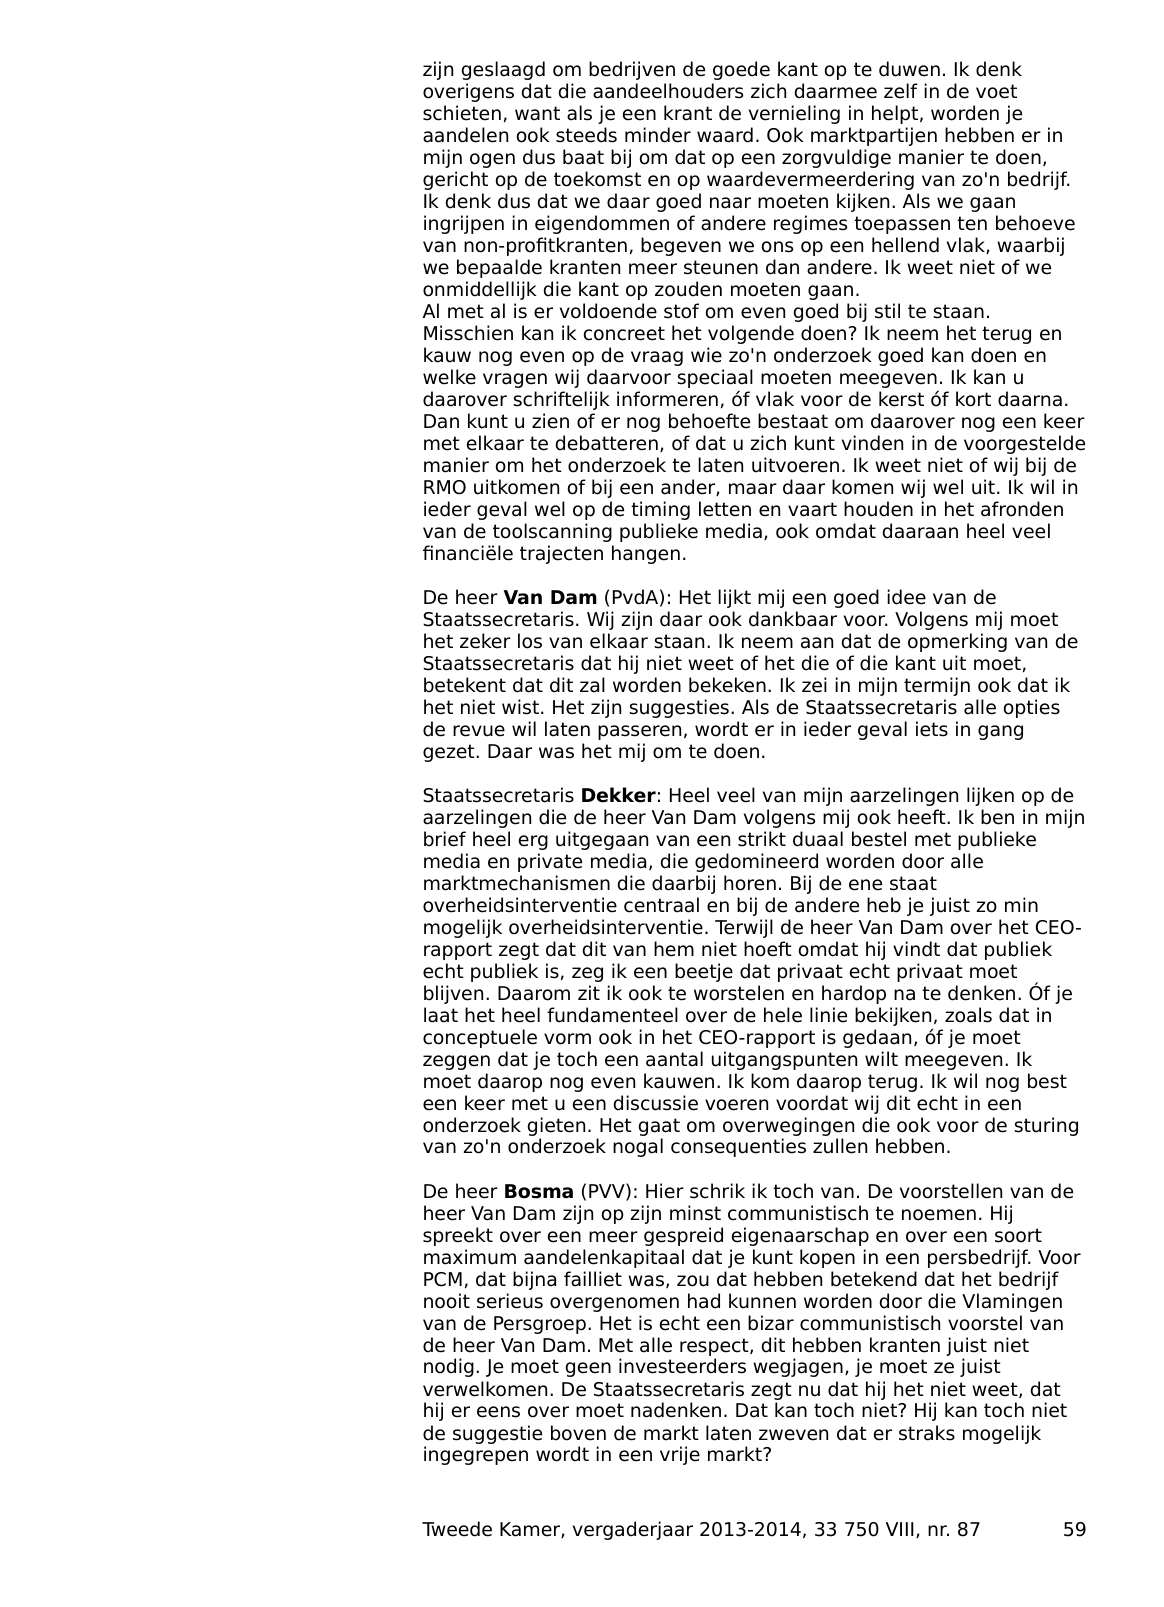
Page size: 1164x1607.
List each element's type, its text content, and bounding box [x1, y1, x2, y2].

text De heer Bosma (PVV): Hier schrik ik toch van. De voorstellen van de heer Van Dam zijn op zijn minst communistisch te noemen. Hij spreekt over een meer gespreid eigenaarschap en over een soort maximum aandelenkapitaal dat je kunt kopen in een persbedrijf. Voor PCM, dat bijna failliet was, zou dat hebben betekend dat het bedrijf nooit serieus overgenomen had kunnen worden door die Vlamingen van de Persgroep. Het is echt een bizar communistisch voorstel van de heer Van Dam. Met alle respect, dit hebben kranten juist niet nodig. Je moet geen investeerders wegjagen, je moet ze juist verwelkomen. De Staatssecretaris zegt nu dat hij het niet weet, dat hij er eens over moet nadenken. Dat kan toch niet? Hij kan toch niet de suggestie boven de markt laten zweven dat er straks mogelijk ingegrepen wordt in een vrije markt? [422, 1181, 1087, 1466]
text De heer Van Dam (PvdA): Het lijkt mij een goed idee van de Staatssecretaris. Wij zijn daar ook dankbaar voor. Volgens mij moet het zeker los van elkaar staan. Ik neem aan dat de opmerking van de Staatssecretaris dat hij niet weet of het die of die kant uit moet, betekent dat dit zal worden bekeken. Ik zei in mijn termijn ook dat ik het niet wist. Het zijn suggesties. Als de Staatssecretaris alle opties de revue wil laten passeren, wordt er in ieder geval iets in gang gezet. Daar was het mij om te doen. [422, 587, 1087, 763]
text Al met al is er voldoende stof om even goed bij stil te staan. Misschien kan ik concreet het volgende doen? Ik neem het terug en kauw nog even op de vraag wie zo'n onderzoek goed kan doen en welke vragen wij daarvoor speciaal moeten meegeven. Ik kan u daarover schriftelijk informeren, óf vlak voor de kerst óf kort daarna. Dan kunt u zien of er nog behoefte bestaat om daarover nog een keer met elkaar te debatteren, of dat u zich kunt vinden in de voorgestelde manier om het onderzoek te laten uitvoeren. Ik weet niet of wij bij de RMO uitkomen of bij een ander, maar daar komen wij wel uit. Ik wil in ieder geval wel op de timing letten en vaart houden in het afronden van de toolscanning publieke media, ook omdat daaraan heel veel financiële trajecten hangen. [422, 301, 1087, 564]
text Staatssecretaris Dekker: Heel veel van mijn aarzelingen lijken op de aarzelingen die de heer Van Dam volgens mij ook heeft. Ik ben in mijn brief heel erg uitgegaan van een strikt duaal bestel met publieke media en private media, die gedomineerd worden door alle marktmechanismen die daarbij horen. Bij de ene staat overheidsinterventie centraal en bij de andere heb je juist zo min mogelijk overheidsinterventie. Terwijl de heer Van Dam over het CEO-rapport zegt dat dit van hem niet hoeft omdat hij vindt dat publiek echt publiek is, zeg ik een beetje dat privaat echt privaat moet blijven. Daarom zit ik ook te worstelen en hardop na te denken. Óf je laat het heel fundamenteel over de hele linie bekijken, zoals dat in conceptuele vorm ook in het CEO-rapport is gedaan, óf je moet zeggen dat je toch een aantal uitgangspunten wilt meegeven. Ik moet daarop nog even kauwen. Ik kom daarop terug. Ik wil nog best een keer met u een discussie voeren voordat wij dit echt in een onderzoek gieten. Het gaat om overwegingen die ook voor de sturing van zo'n onderzoek nogal consequenties zullen hebben. [422, 785, 1087, 1158]
text zijn geslaagd om bedrijven de goede kant op te duwen. Ik denk overigens dat die aandeelhouders zich daarmee zelf in de voet schieten, want als je een krant de vernieling in helpt, worden je aandelen ook steeds minder waard. Ook marktpartijen hebben er in mijn ogen dus baat bij om dat op een zorgvuldige manier te doen, gericht op de toekomst en op waardevermeerdering van zo'n bedrijf. Ik denk dus dat we daar goed naar moeten kijken. Als we gaan ingrijpen in eigendommen of andere regimes toepassen ten behoeve van non-profitkranten, begeven we ons op een hellend vlak, waarbij we bepaalde kranten meer steunen dan andere. Ik weet niet of we onmiddellijk die kant op zouden moeten gaan. [422, 59, 1087, 301]
